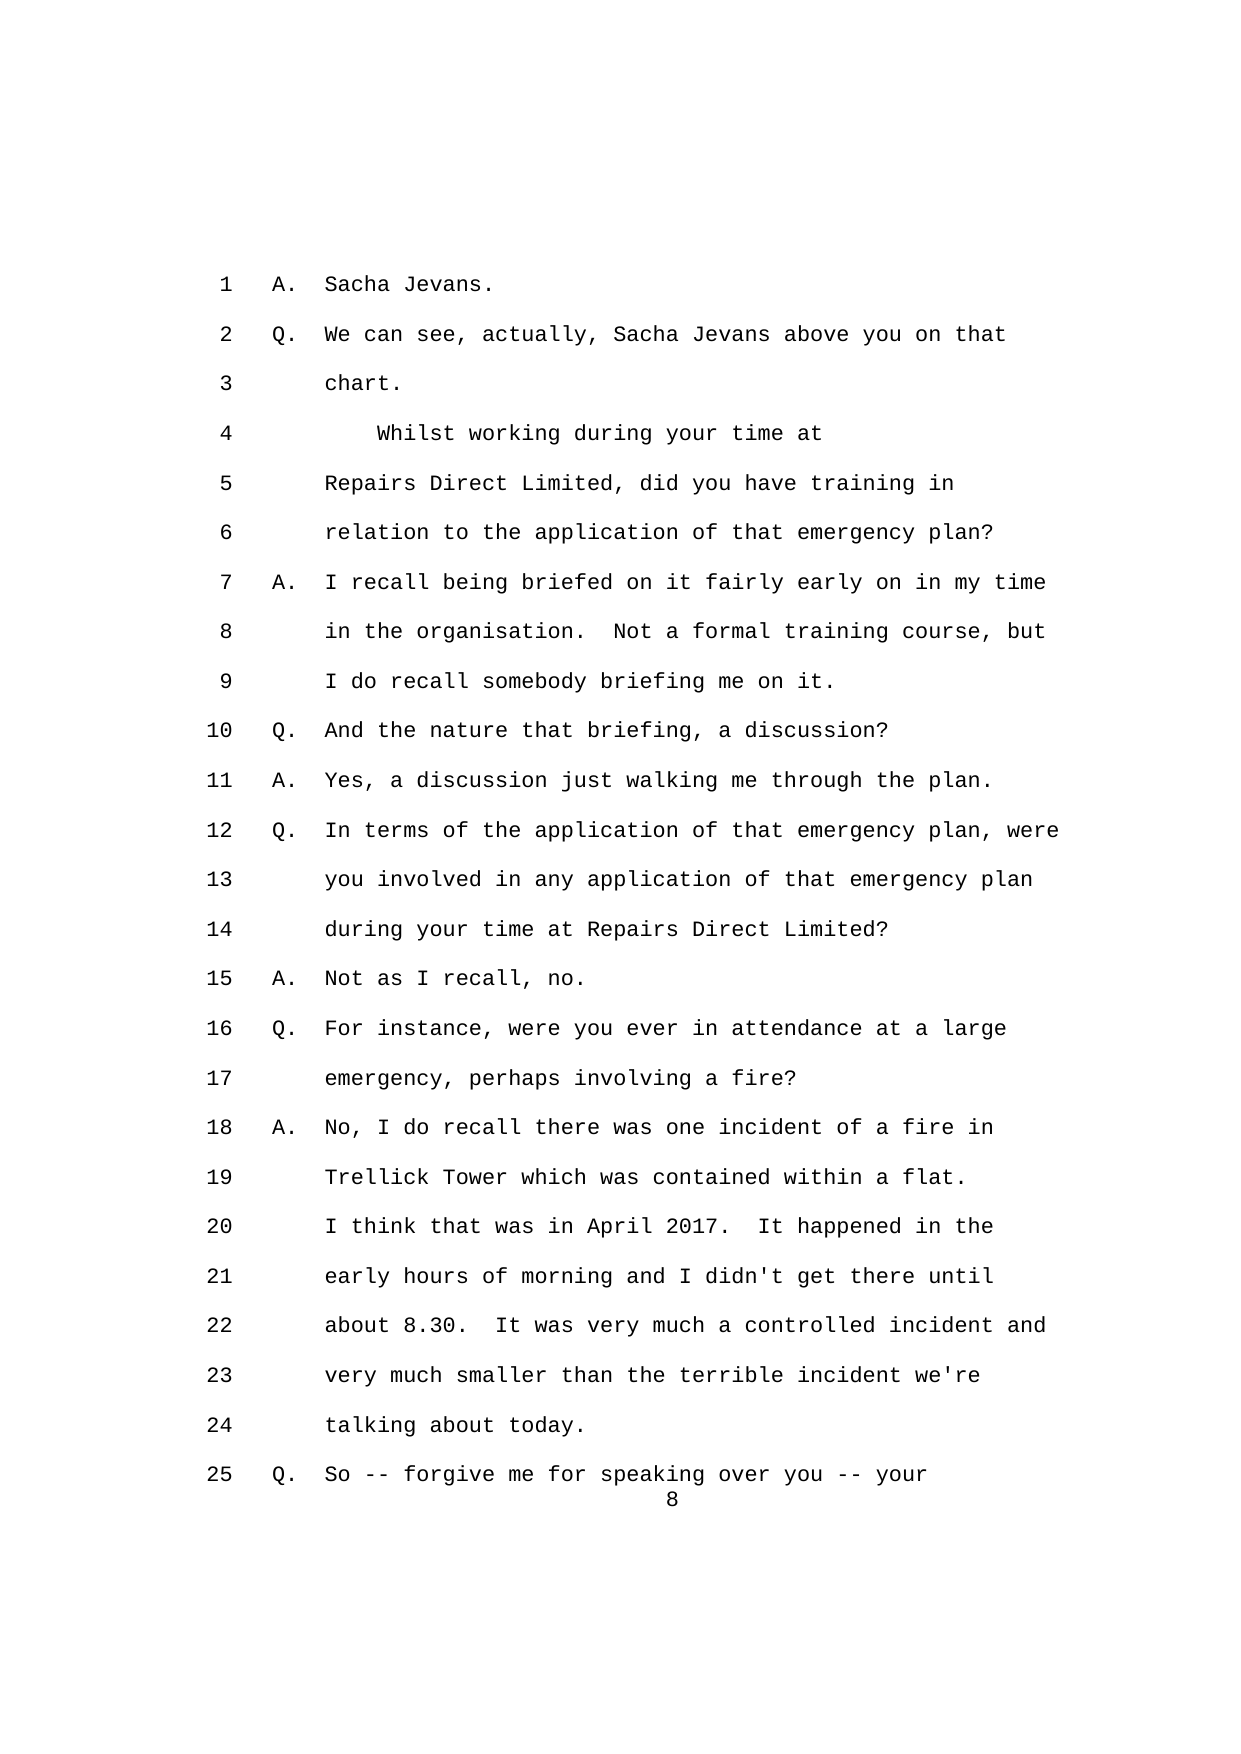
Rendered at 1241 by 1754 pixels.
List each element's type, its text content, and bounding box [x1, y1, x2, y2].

text 17 emergency, perhaps involving a fire? [75, 1067, 1165, 1091]
text 13 you involved in any application of that emergency plan [75, 868, 1165, 893]
text 8 in the organisation. Not a formal training course, but [75, 620, 1165, 645]
text 15 A. Not as I recall, no. [75, 967, 1165, 992]
text 6 relation to the application of that emergency plan? [75, 521, 1165, 546]
text 23 very much smaller than the terrible incident we're [75, 1364, 1165, 1389]
text 5 Repairs Direct Limited, did you have training in [75, 472, 1165, 496]
text 9 I do recall somebody briefing me on it. [75, 670, 1165, 695]
text 22 about 8.30. It was very much a controlled incident and [75, 1314, 1165, 1339]
text 12 Q. In terms of the application of that emergency plan, were [75, 819, 1165, 843]
text 3 chart. [75, 372, 1165, 397]
text 18 A. No, I do recall there was one incident of a fire in [75, 1116, 1165, 1141]
text 16 Q. For instance, were you ever in attendance at a large [75, 1017, 1165, 1042]
text 24 talking about today. [75, 1414, 1165, 1438]
text 1 A. Sacha Jevans. [75, 273, 1165, 298]
text 14 during your time at Repairs Direct Limited? [75, 918, 1165, 943]
text 19 Trellick Tower which was contained within a flat. [75, 1166, 1165, 1191]
text 2 Q. We can see, actually, Sacha Jevans above you on that [75, 323, 1165, 348]
text 4 Whilst working during your time at [75, 422, 1165, 447]
text 20 I think that was in April 2017. It happened in the [75, 1215, 1165, 1240]
text 21 early hours of morning and I didn't get there until [75, 1265, 1165, 1290]
text 7 A. I recall being briefed on it fairly early on in my time [75, 571, 1165, 596]
text 8 [75, 1488, 1165, 1513]
text 11 A. Yes, a discussion just walking me through the plan. [75, 769, 1165, 794]
text 10 Q. And the nature that briefing, a discussion? [75, 719, 1165, 744]
text 25 Q. So -- forgive me for speaking over you -- your [75, 1463, 1165, 1488]
